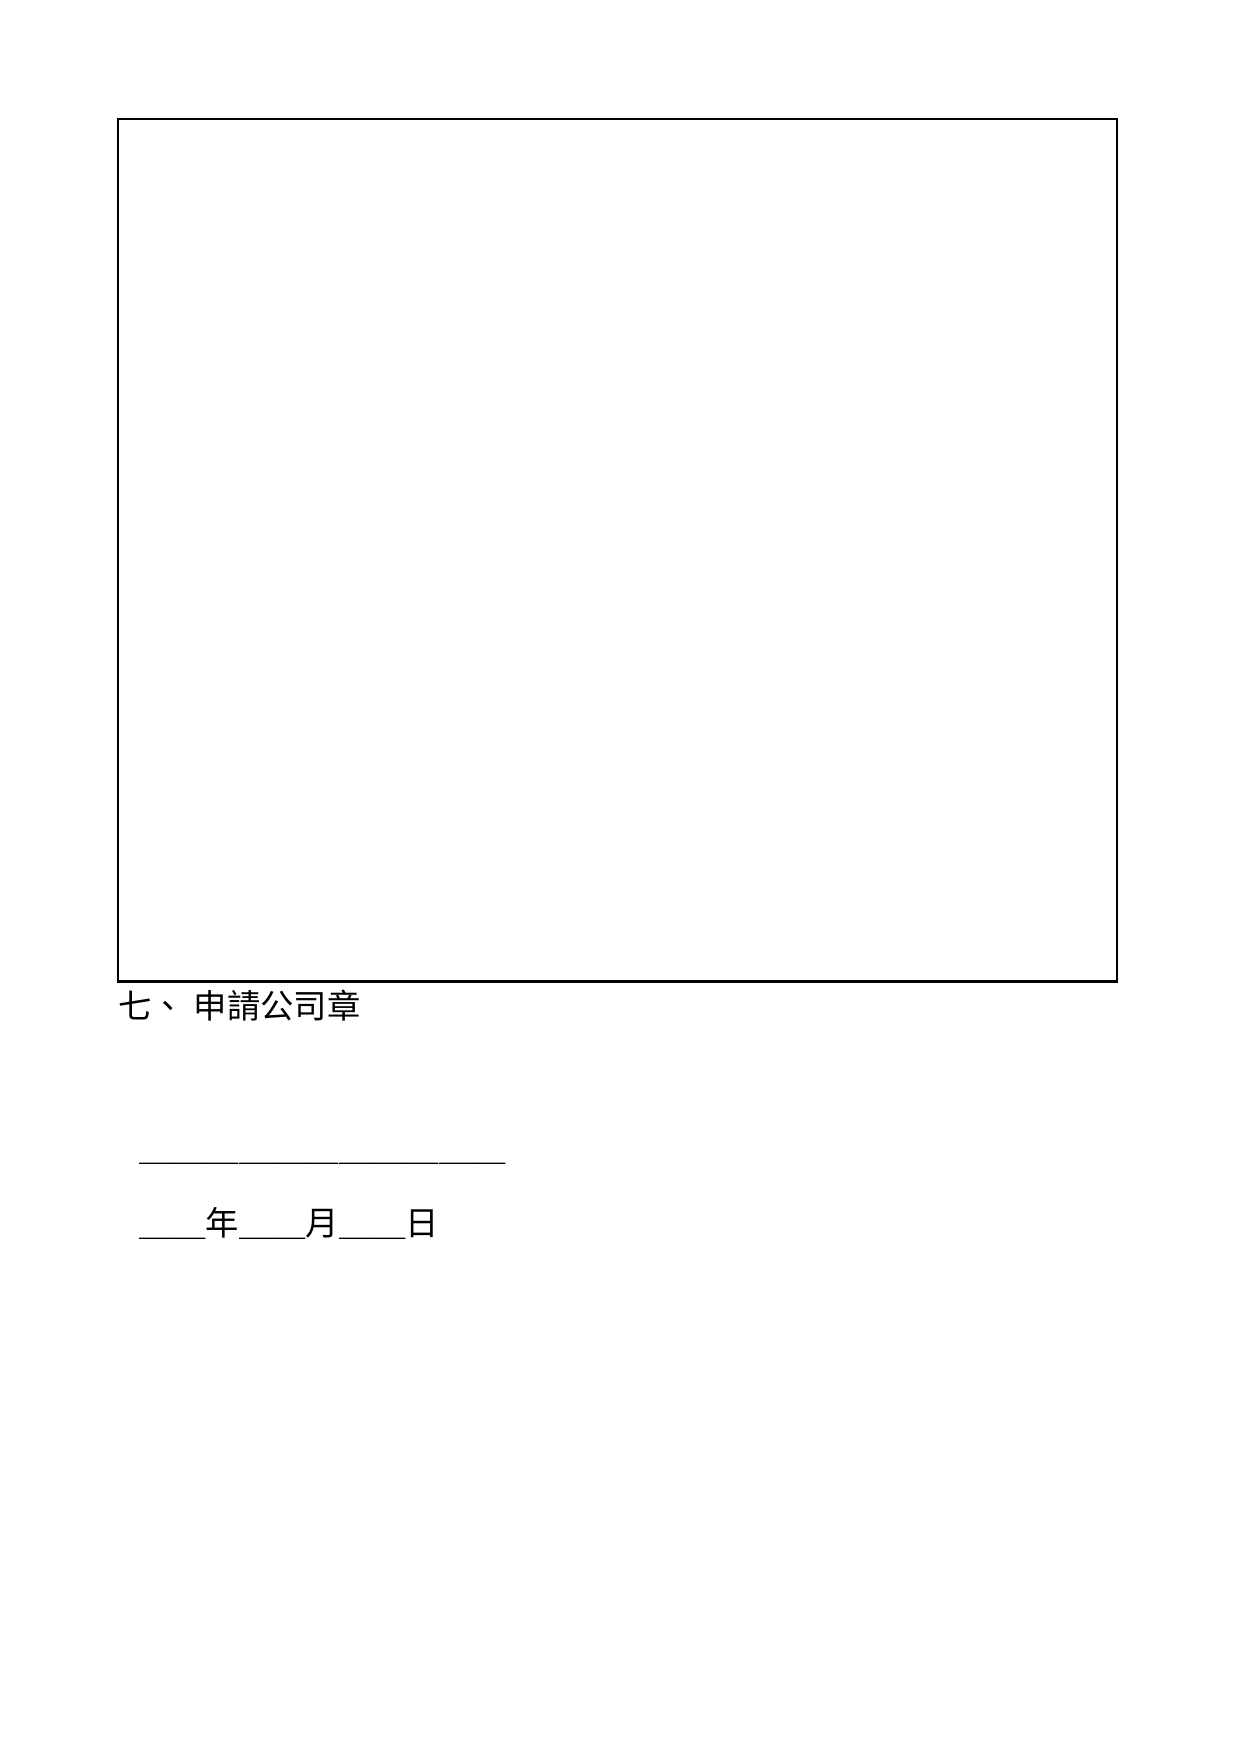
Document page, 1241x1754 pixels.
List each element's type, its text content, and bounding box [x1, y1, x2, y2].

text ＿＿年＿＿月＿＿日 [139, 1200, 1122, 1245]
text ＿＿＿＿＿＿＿＿＿＿＿ [139, 1125, 1122, 1171]
text 七、 申請公司章 [118, 982, 1122, 1028]
table_header [119, 120, 1116, 980]
